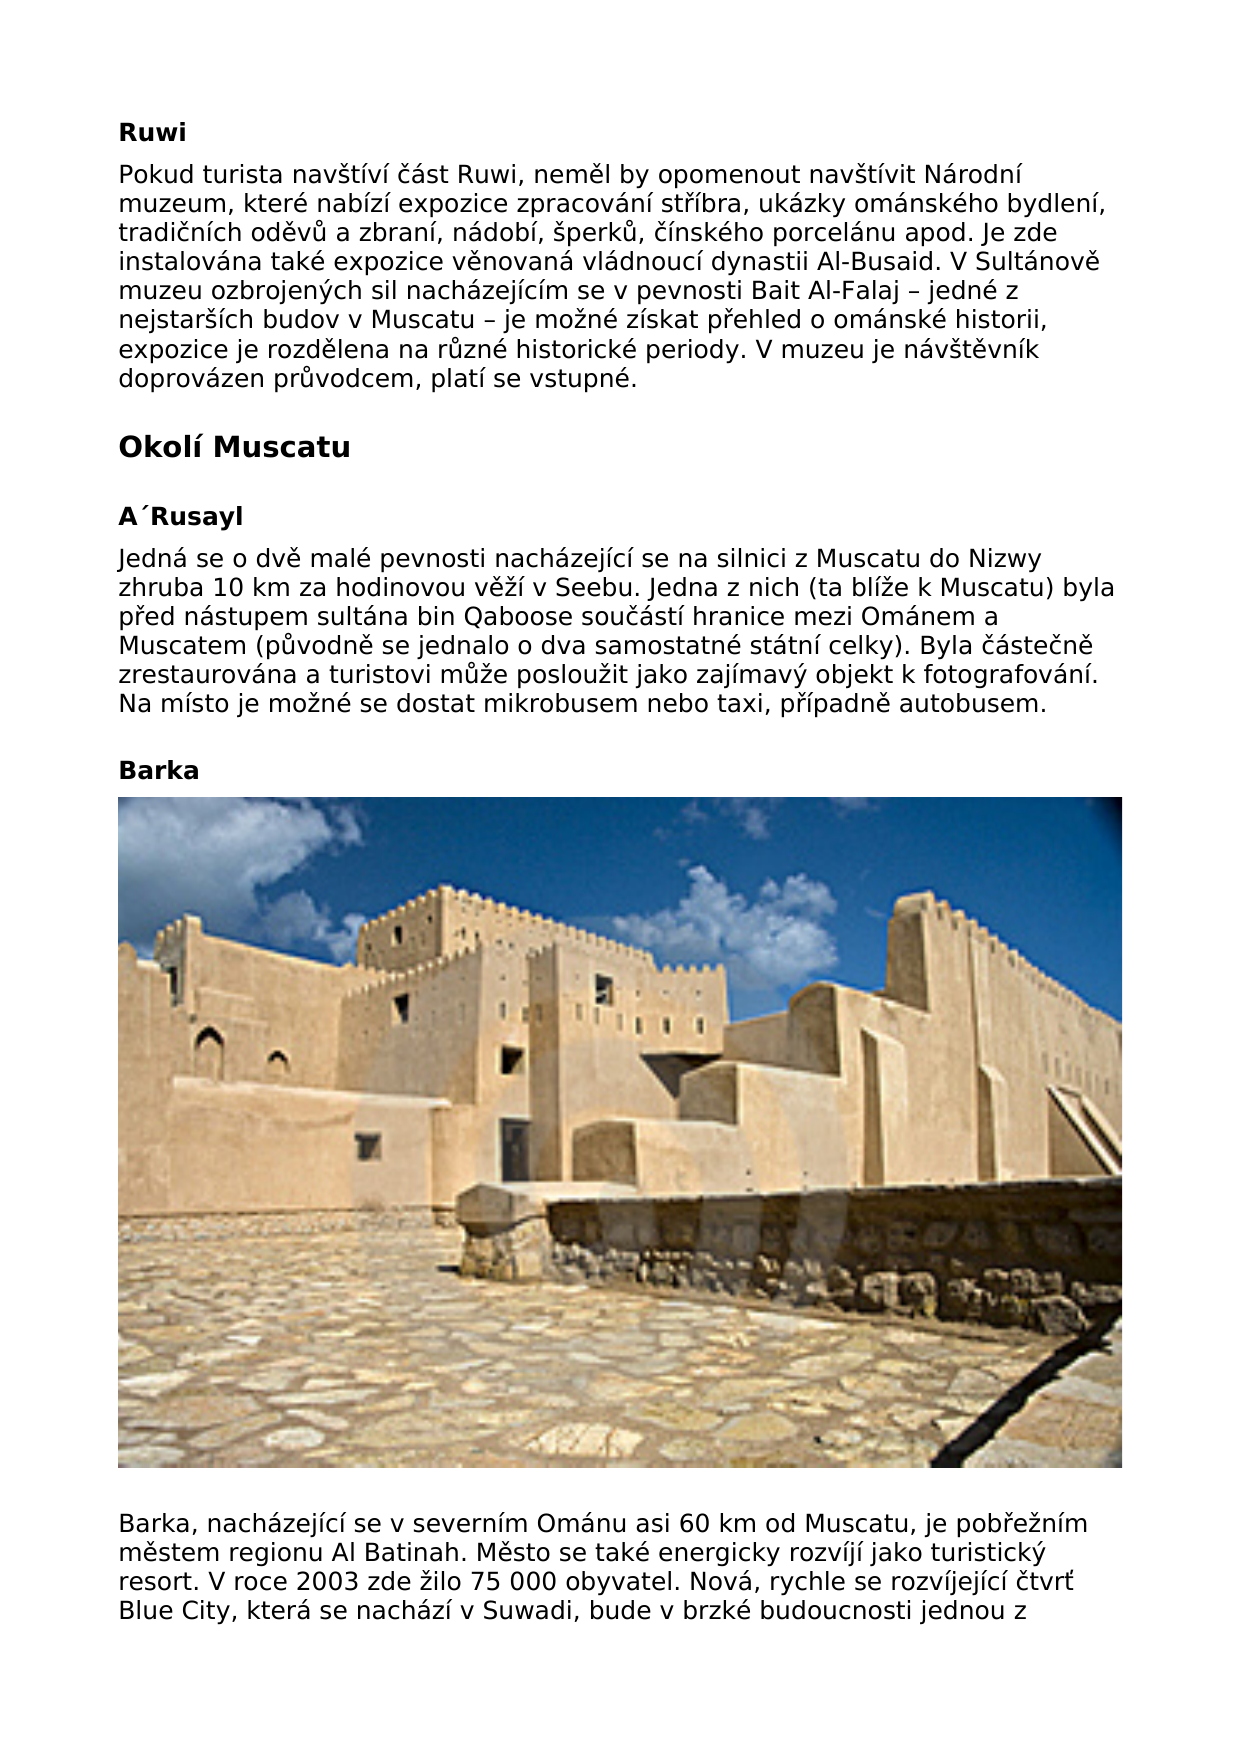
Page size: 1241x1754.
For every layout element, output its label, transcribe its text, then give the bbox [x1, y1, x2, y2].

subtitle Okolí Muscatu [118, 431, 1122, 464]
picture [118, 797, 1123, 1468]
subtitle A´Rusayl [118, 502, 1122, 531]
text Barka, nacházející se v severním Ománu asi 60 km od Muscatu, je pobřežním městem regionu Al Batinah. Město se také energicky rozvíjí jako turistický resort. V roce 2003 zde žilo 75 000 obyvatel. Nová, rychle se rozvíjející čtvrť Blue City, která se nachází v Suwadi, bude v brzké budoucnosti jednou z [118, 1509, 1122, 1626]
text Jedná se o dvě malé pevnosti nacházející se na silnici z Muscatu do Nizwy zhruba 10 km za hodinovou věží v Seebu. Jedna z nich (ta blíže k Muscatu) byla před nástupem sultána bin Qaboose součástí hranice mezi Ománem a Muscatem (původně se jednalo o dva samostatné státní celky). Byla částečně zrestaurována a turistovi může posloužit jako zajímavý objekt k fotografování. Na místo je možné se dostat mikrobusem nebo taxi, případně autobusem. [118, 544, 1122, 719]
subtitle Ruwi [118, 118, 1122, 147]
subtitle Barka [118, 756, 1122, 785]
text Pokud turista navštíví část Ruwi, neměl by opomenout navštívit Národní muzeum, které nabízí expozice zpracování stříbra, ukázky ománského bydlení, tradičních oděvů a zbraní, nádobí, šperků, čínského porcelánu apod. Je zde instalována také expozice věnovaná vládnoucí dynastii Al-Busaid. V Sultánově muzeu ozbrojených sil nacházejícím se v pevnosti Bait Al-Falaj – jedné z nejstarších budov v Muscatu – je možné získat přehled o ománské historii, expozice je rozdělena na různé historické periody. V muzeu je návštěvník doprovázen průvodcem, platí se vstupné. [118, 160, 1122, 393]
